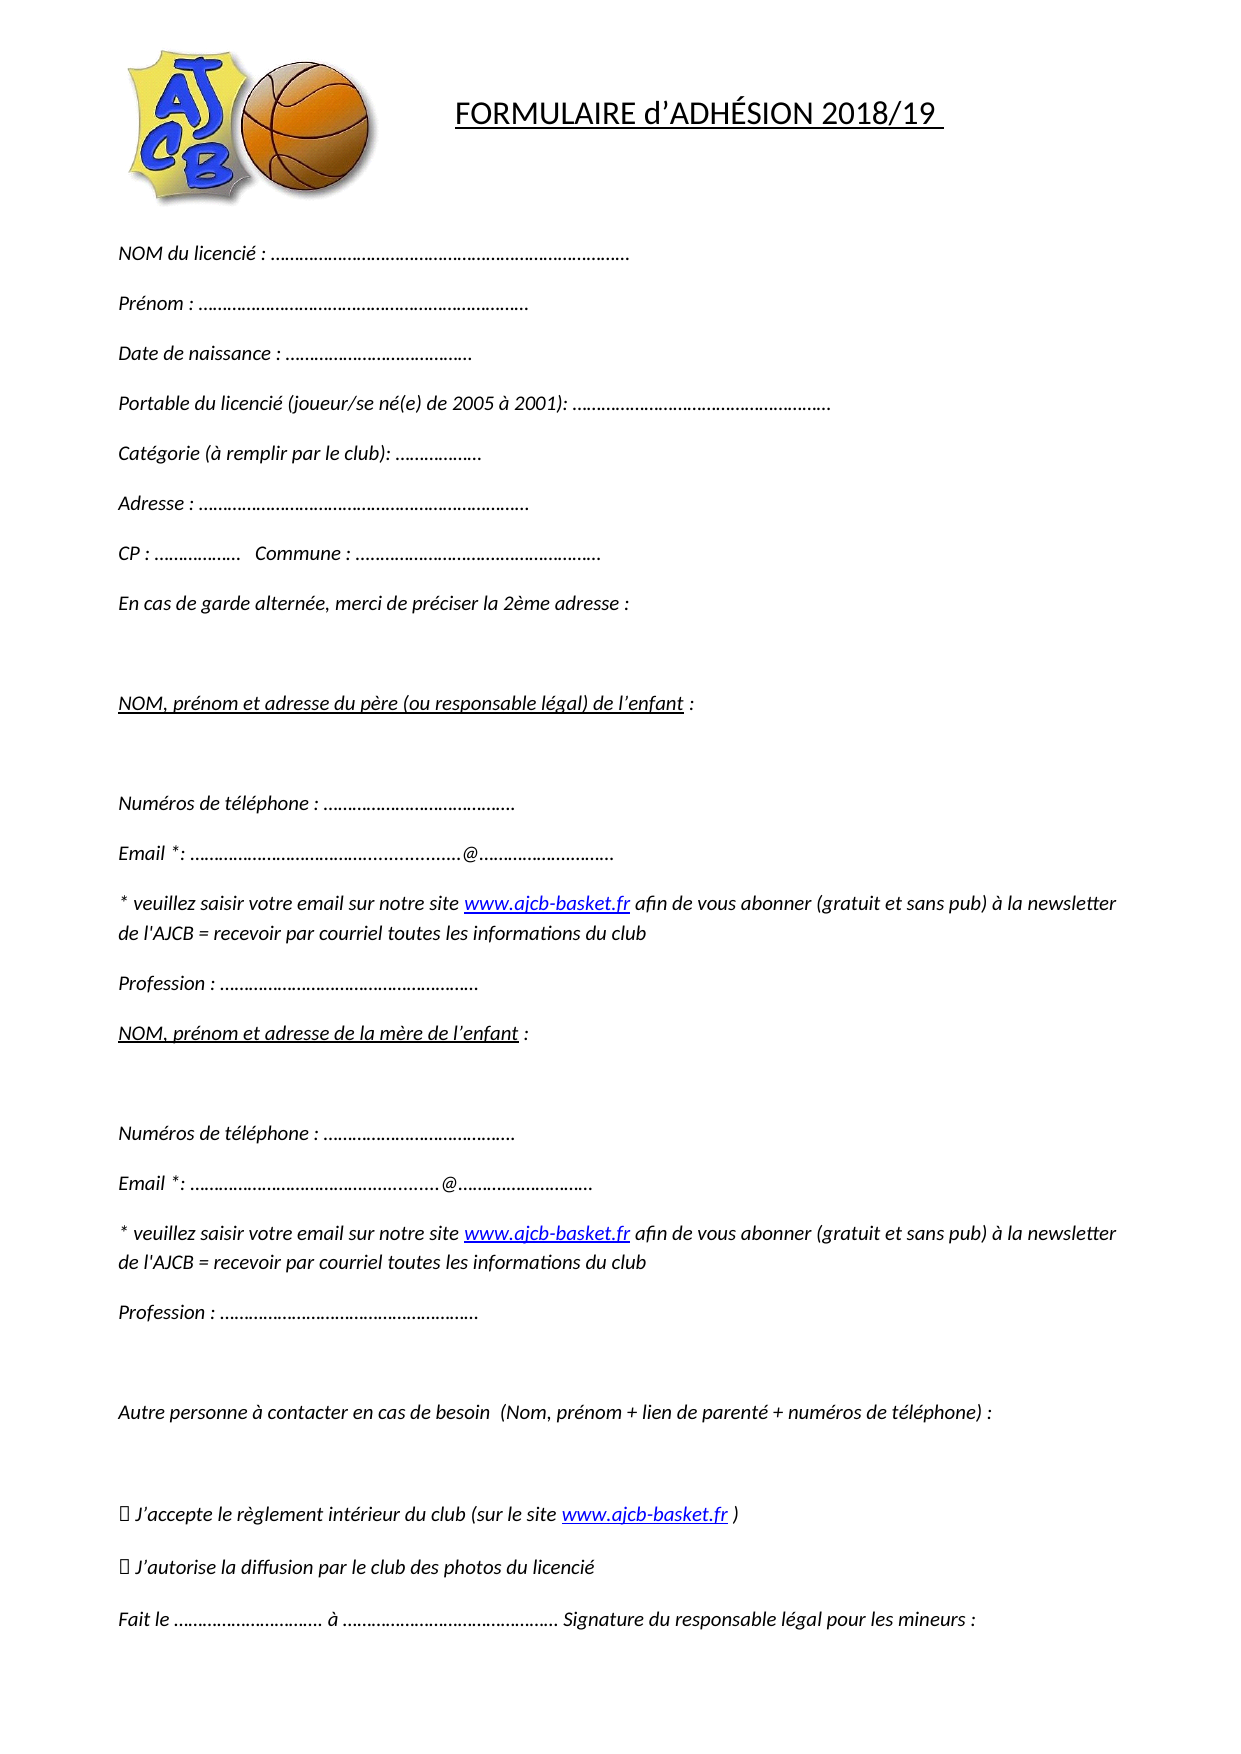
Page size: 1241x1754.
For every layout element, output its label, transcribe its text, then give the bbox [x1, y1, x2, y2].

text Fait le …………………………. à ……………………………………… Signature du responsable légal pour les mineurs : [118, 1606, 1122, 1631]
text Portable du licencié (joueur/se né(e) de 2005 à 2001): ……………………………………………… [118, 391, 1122, 416]
text CP : ……………… Commune : …..…………………….………………… [118, 541, 1122, 566]
text Email *: ………………………………..…..........@……….……………… [118, 1170, 1122, 1195]
text Profession : ……………………………………………… [118, 970, 1122, 995]
text FORMULAIRE d’ADHÉSION 2018/19 [380, 36, 1122, 214]
text Catégorie (à remplir par le club): ……………… [118, 441, 1122, 466]
text * veuillez saisir votre email sur notre site www.ajcb-basket.fr afin de vous abonner (gratuit et sans pub) à la newsletter de l'AJCB = recevoir par courriel toutes les informations du club [118, 891, 1122, 945]
text * veuillez saisir votre email sur notre site www.ajcb-basket.fr afin de vous abonner (gratuit et sans pub) à la newsletter de l'AJCB = recevoir par courriel toutes les informations du club [118, 1220, 1122, 1274]
text Autre personne à contacter en cas de besoin (Nom, prénom + lien de parenté + numéros de téléphone) : [118, 1399, 1122, 1424]
text Date de naissance : ………………………………… [118, 341, 1122, 366]
text Profession : ……………………………………………… [118, 1299, 1122, 1324]
text Numéros de téléphone : …………………………………. [118, 791, 1122, 816]
text Prénom : …………………………………………………………… [118, 291, 1122, 316]
text Numéros de téléphone : …………………………………. [118, 1120, 1122, 1145]
text Adresse : …………………………………………………………… [118, 491, 1122, 516]
text En cas de garde alternée, merci de préciser la 2ème adresse : [118, 591, 1122, 616]
text  J’autorise la diffusion par le club des photos du licencié [118, 1552, 1122, 1581]
text NOM, prénom et adresse du père (ou responsable légal) de l’enfant : [118, 691, 1122, 716]
text NOM, prénom et adresse de la mère de l’enfant : [118, 1020, 1122, 1045]
text NOM du licencié : ………………………………………………………………… [118, 241, 1122, 266]
text Email *: ………………………………................…@……………….……… [118, 841, 1122, 866]
text  J’accepte le règlement intérieur du club (sur le site www.ajcb-basket.fr ) [118, 1499, 1122, 1527]
